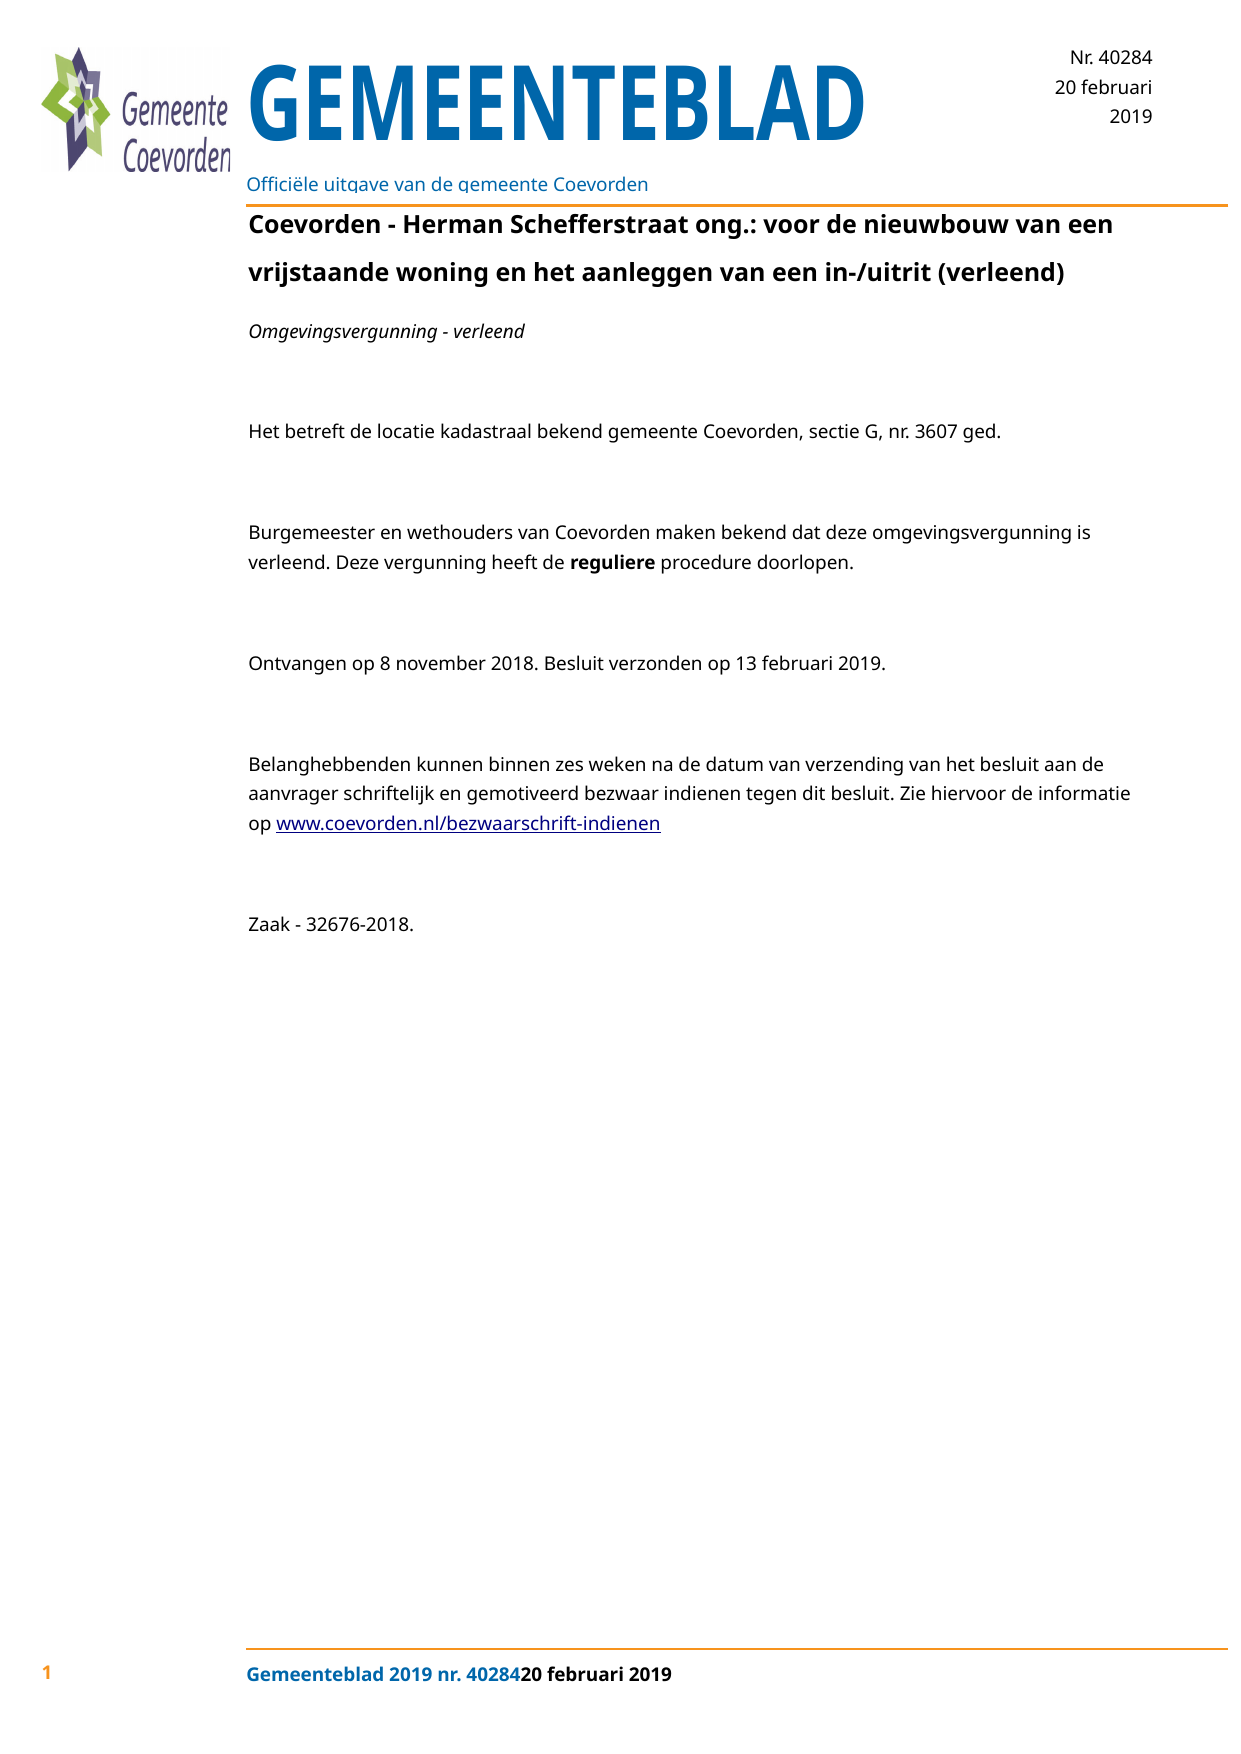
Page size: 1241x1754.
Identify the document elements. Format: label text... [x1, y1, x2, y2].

text Belanghebbenden kunnen binnen zes weken na de datum van verzending van het besluit aan de aanvrager schriftelijk en gemotiveerd bezwaar indienen tegen dit besluit. Zie hiervoor de informatie op www.coevorden.nl/bezwaarschrift-indienen [248, 751, 1152, 836]
text Omgevingsvergunning - verleend [248, 318, 1152, 344]
text Het betreft de locatie kadastraal bekend gemeente Coevorden, sectie G, nr. 3607 ged. [248, 419, 1152, 444]
text Zaak - 32676-2018. [248, 911, 1152, 937]
picture [41, 47, 231, 172]
text Coevorden - Herman Schefferstraat ong.: voor de nieuwbouw van een vrijstaande woning en het aanleggen van een in-/uitrit (verleend) [248, 207, 1152, 288]
text Ontvangen op 8 november 2018. Besluit verzonden op 13 februari 2019. [248, 650, 1152, 676]
text Burgemeester en wethouders van Coevorden maken bekend dat deze omgevingsvergunning is verleend. Deze vergunning heeft de reguliere procedure doorlopen. [248, 519, 1152, 575]
